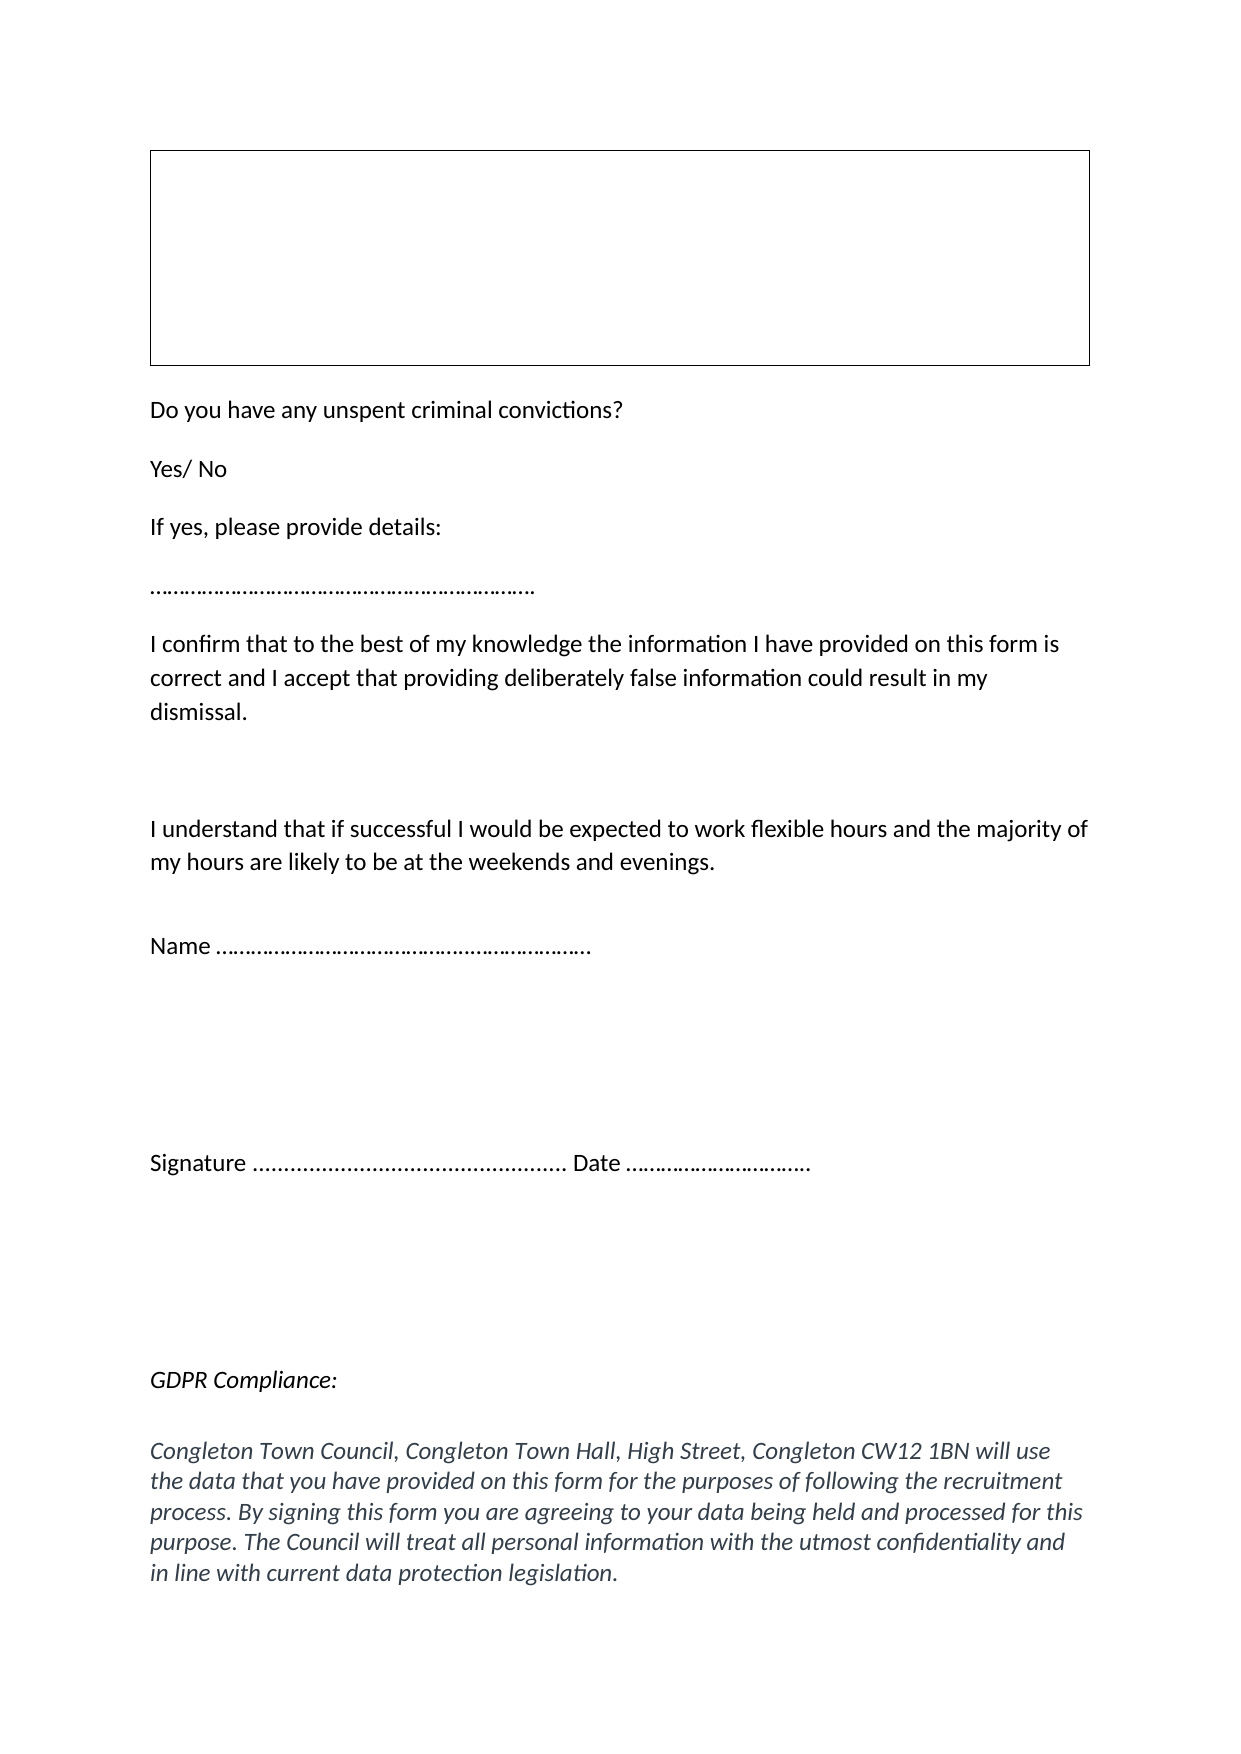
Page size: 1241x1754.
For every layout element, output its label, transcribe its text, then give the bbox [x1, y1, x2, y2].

text I confirm that to the best of my knowledge the information I have provided on this form is correct and I accept that providing deliberately false information could result in my dismissal. [150, 628, 1090, 726]
text Name ……………………………………..………………… [150, 930, 1090, 960]
text GDPR Compliance: [150, 1364, 1090, 1394]
text Yes/ No [150, 453, 1090, 483]
text …………………………………………………………. [150, 570, 1090, 601]
text Signature .................................................. Date ………………………….. [150, 1147, 1090, 1177]
text I understand that if successful I would be expected to work flexible hours and the majority of my hours are likely to be at the weekends and evenings. [150, 813, 1090, 877]
text Do you have any unspent criminal convictions? [150, 394, 1090, 425]
text Congleton Town Council, Congleton Town Hall, High Street, Congleton CW12 1BN will use the data that you have provided on this form for the purposes of following the recruitment process. By signing this form you are agreeing to your data being held and processed for this purpose. The Council will treat all personal information with the utmost confidentiality and in line with current data protection legislation. [150, 1435, 1090, 1588]
text If yes, please provide details: [150, 511, 1090, 542]
